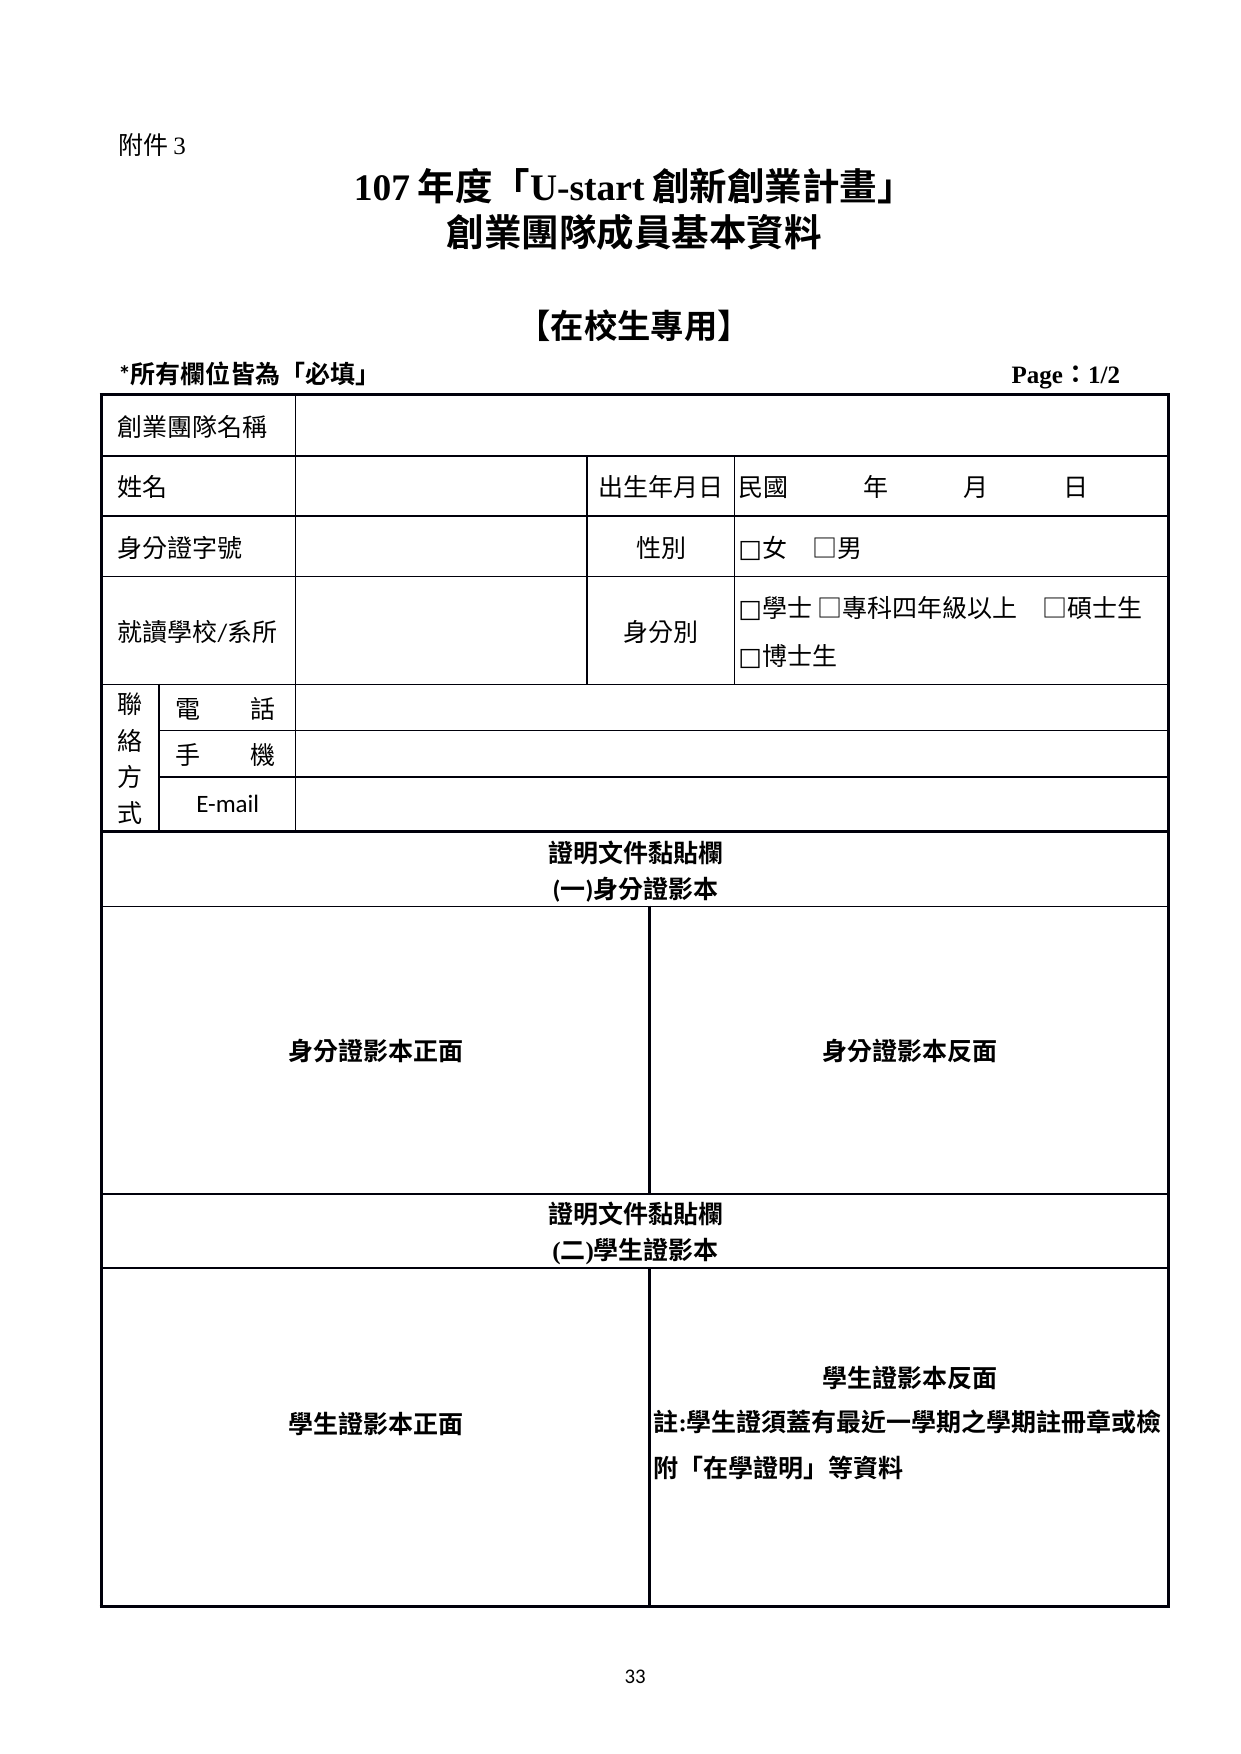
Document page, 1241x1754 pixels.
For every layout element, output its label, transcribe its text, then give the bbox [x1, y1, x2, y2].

table_cell [296, 778, 1167, 830]
table_cell 出生年月日 [588, 457, 734, 515]
table_cell 學生證影本正面 [103, 1269, 648, 1605]
table_cell 就讀學校/系所 [103, 577, 295, 683]
table_cell □女 □男 [735, 517, 1167, 576]
table_cell 身分證影本反面 [651, 907, 1167, 1193]
table_cell 民國 年 月 日 [735, 457, 1167, 515]
table_cell 手 機 [160, 731, 295, 776]
table_cell □學士 □專科四年級以上 □碩士生 □博士生 [735, 577, 1167, 683]
table_header 創業團隊名稱 [103, 396, 295, 455]
table_cell 姓名 [103, 457, 295, 515]
table_cell [296, 457, 586, 515]
table_cell 證明文件黏貼欄 (一)身分證影本 [103, 833, 1167, 906]
text 【在校生專用】 [118, 301, 1149, 347]
text *所有欄位皆為「必填」 Page：1/2 [118, 347, 1149, 393]
table_cell [296, 517, 586, 576]
table_cell 性別 [588, 517, 734, 576]
table_cell [296, 685, 1167, 730]
table_cell 證明文件黏貼欄 (二)學生證影本 [103, 1195, 1167, 1267]
table_cell [296, 577, 586, 683]
table_cell 身分證影本正面 [103, 907, 648, 1193]
table_cell 身分別 [588, 577, 734, 683]
table_cell 學生證影本反面 註:學生證須蓋有最近一學期之學期註冊章或檢附「在學證明」等資料 [651, 1269, 1167, 1605]
table_cell 聯絡方式 [103, 685, 158, 830]
text 107年度「U-start創新創業計畫」 [118, 164, 1149, 210]
table_cell 身分證字號 [103, 517, 295, 576]
text 附件3 [118, 118, 1149, 164]
table_cell [296, 731, 1167, 776]
table_cell E-mail [160, 778, 295, 830]
table_header [296, 396, 1167, 455]
text 創業團隊成員基本資料 [118, 210, 1149, 256]
table_cell 電 話 [160, 685, 295, 730]
